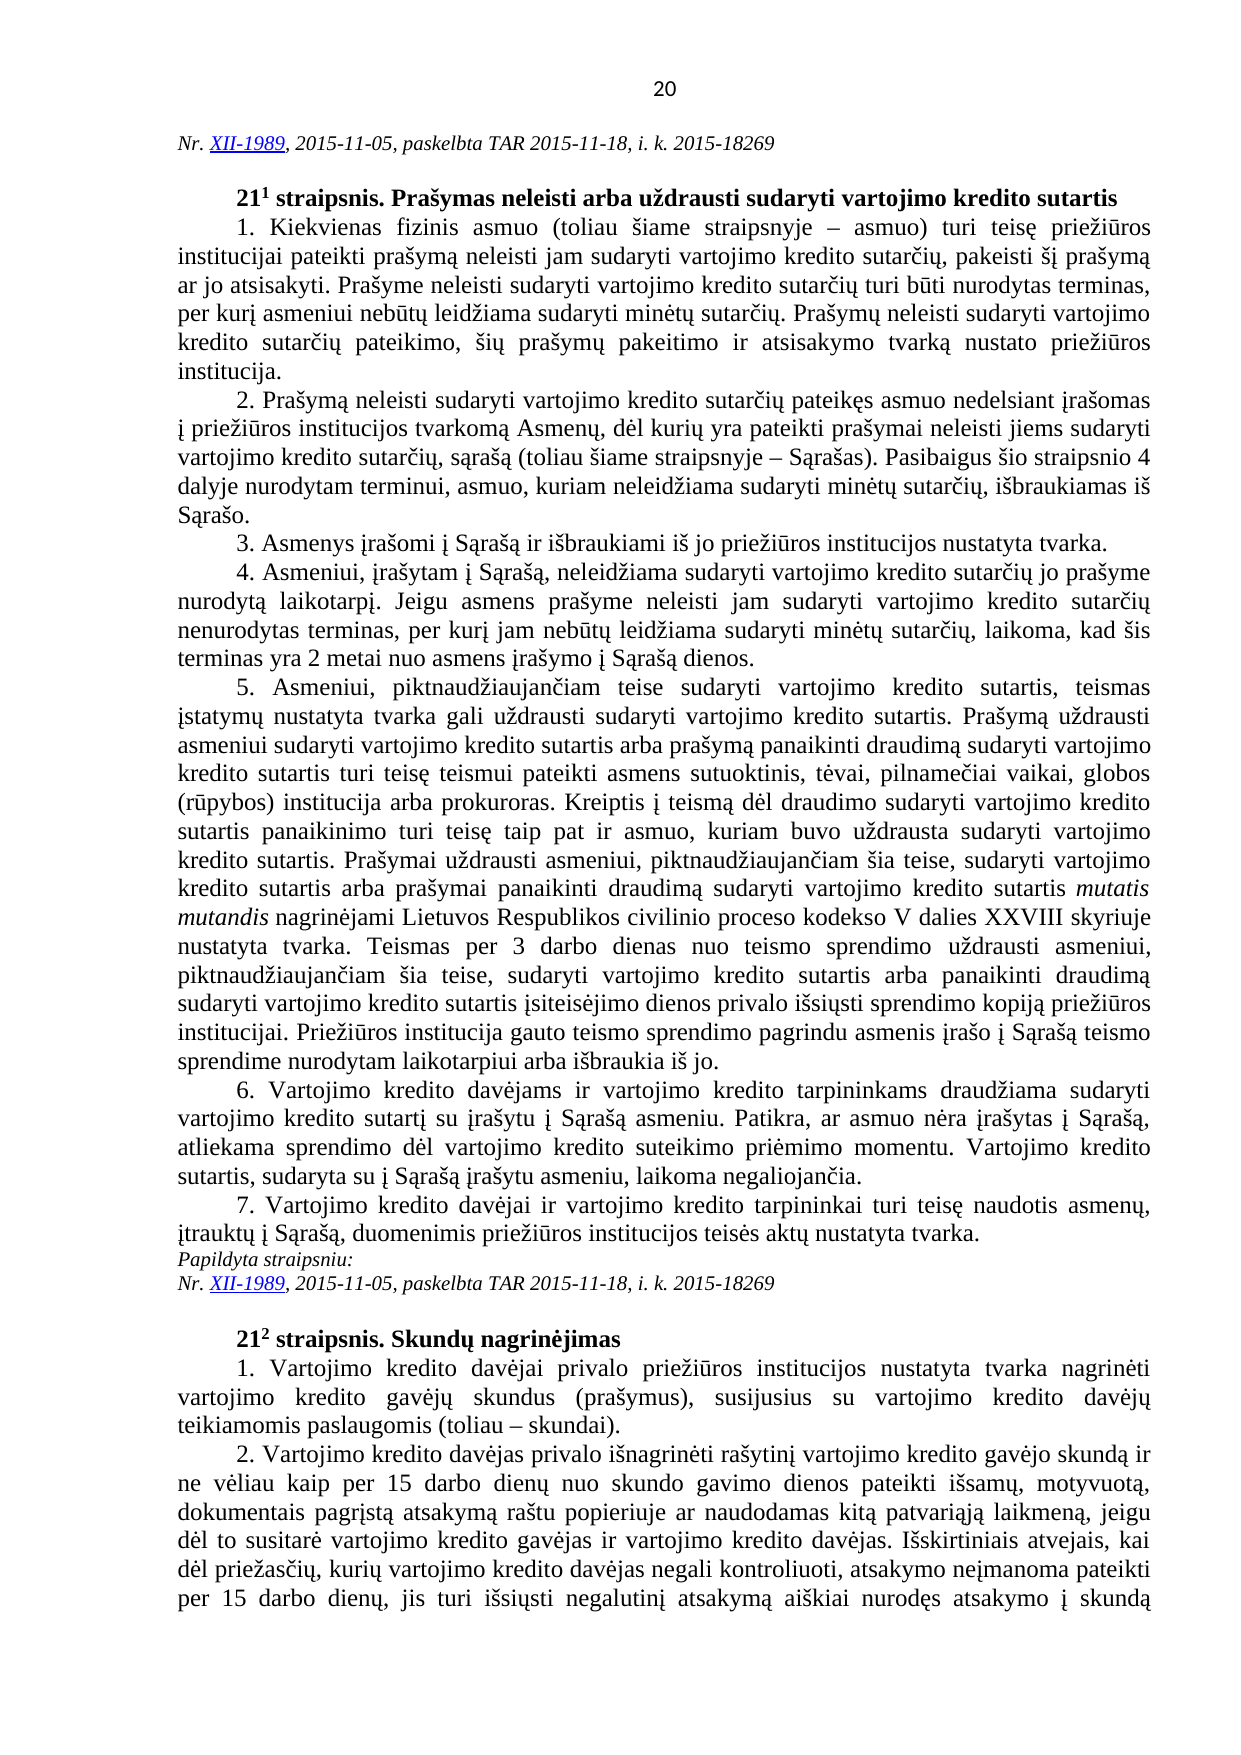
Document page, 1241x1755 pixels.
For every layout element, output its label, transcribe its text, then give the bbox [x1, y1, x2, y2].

text Nr. XII-1989, 2015-11-05, paskelbta TAR 2015-11-18, i. k. 2015-18269 [177, 1271, 1152, 1295]
text 211 straipsnis. Prašymas neleisti arba uždrausti sudaryti vartojimo kredito sutartis [177, 183, 1152, 212]
text 1. Vartojimo kredito davėjai privalo priežiūros institucijos nustatyta tvarka nagrinėti vartojimo kredito gavėjų skundus (prašymus), susijusius su vartojimo kredito davėjų teikiamomis paslaugomis (toliau – skundai). [177, 1353, 1152, 1439]
text 7. Vartojimo kredito davėjai ir vartojimo kredito tarpininkai turi teisę naudotis asmenų, įtrauktų į Sąrašą, duomenimis priežiūros institucijos teisės aktų nustatyta tvarka. [177, 1190, 1152, 1247]
text 6. Vartojimo kredito davėjams ir vartojimo kredito tarpininkams draudžiama sudaryti vartojimo kredito sutartį su įrašytu į Sąrašą asmeniu. Patikra, ar asmuo nėra įrašytas į Sąrašą, atliekama sprendimo dėl vartojimo kredito suteikimo priėmimo momentu. Vartojimo kredito sutartis, sudaryta su į Sąrašą įrašytu asmeniu, laikoma negaliojančia. [177, 1075, 1152, 1190]
text Nr. XII-1989, 2015-11-05, paskelbta TAR 2015-11-18, i. k. 2015-18269 [177, 131, 1152, 155]
text 2. Vartojimo kredito davėjas privalo išnagrinėti rašytinį vartojimo kredito gavėjo skundą ir ne vėliau kaip per 15 darbo dienų nuo skundo gavimo dienos pateikti išsamų, motyvuotą, dokumentais pagrįstą atsakymą raštu popieriuje ar naudodamas kitą patvariąją laikmeną, jeigu dėl to susitarė vartojimo kredito gavėjas ir vartojimo kredito davėjas. Išskirtiniais atvejais, kai dėl priežasčių, kurių vartojimo kredito davėjas negali kontroliuoti, atsakymo neįmanoma pateikti per 15 darbo dienų, jis turi išsiųsti negalutinį atsakymą aiškiai nurodęs atsakymo į skundą [177, 1439, 1152, 1612]
text 2. Prašymą neleisti sudaryti vartojimo kredito sutarčių pateikęs asmuo nedelsiant įrašomas į priežiūros institucijos tvarkomą Asmenų, dėl kurių yra pateikti prašymai neleisti jiems sudaryti vartojimo kredito sutarčių, sąrašą (toliau šiame straipsnyje – Sąrašas). Pasibaigus šio straipsnio 4 dalyje nurodytam terminui, asmuo, kuriam neleidžiama sudaryti minėtų sutarčių, išbraukiamas iš Sąrašo. [177, 385, 1152, 528]
text 5. Asmeniui, piktnaudžiaujančiam teise sudaryti vartojimo kredito sutartis, teismas įstatymų nustatyta tvarka gali uždrausti sudaryti vartojimo kredito sutartis. Prašymą uždrausti asmeniui sudaryti vartojimo kredito sutartis arba prašymą panaikinti draudimą sudaryti vartojimo kredito sutartis turi teisę teismui pateikti asmens sutuoktinis, tėvai, pilnamečiai vaikai, globos (rūpybos) institucija arba prokuroras. Kreiptis į teismą dėl draudimo sudaryti vartojimo kredito sutartis panaikinimo turi teisę taip pat ir asmuo, kuriam buvo uždrausta sudaryti vartojimo kredito sutartis. Prašymai uždrausti asmeniui, piktnaudžiaujančiam šia teise, sudaryti vartojimo kredito sutartis arba prašymai panaikinti draudimą sudaryti vartojimo kredito sutartis mutatis mutandis nagrinėjami Lietuvos Respublikos civilinio proceso kodekso V dalies XXVIII skyriuje nustatyta tvarka. Teismas per 3 darbo dienas nuo teismo sprendimo uždrausti asmeniui, piktnaudžiaujančiam šia teise, sudaryti vartojimo kredito sutartis arba panaikinti draudimą sudaryti vartojimo kredito sutartis įsiteisėjimo dienos privalo išsiųsti sprendimo kopiją priežiūros institucijai. Priežiūros institucija gauto teismo sprendimo pagrindu asmenis įrašo į Sąrašą teismo sprendime nurodytam laikotarpiui arba išbraukia iš jo. [177, 672, 1152, 1075]
text 4. Asmeniui, įrašytam į Sąrašą, neleidžiama sudaryti vartojimo kredito sutarčių jo prašyme nurodytą laikotarpį. Jeigu asmens prašyme neleisti jam sudaryti vartojimo kredito sutarčių nenurodytas terminas, per kurį jam nebūtų leidžiama sudaryti minėtų sutarčių, laikoma, kad šis terminas yra 2 metai nuo asmens įrašymo į Sąrašą dienos. [177, 557, 1152, 672]
text 3. Asmenys įrašomi į Sąrašą ir išbraukiami iš jo priežiūros institucijos nustatyta tvarka. [177, 528, 1152, 557]
text 1. Kiekvienas fizinis asmuo (toliau šiame straipsnyje – asmuo) turi teisę priežiūros institucijai pateikti prašymą neleisti jam sudaryti vartojimo kredito sutarčių, pakeisti šį prašymą ar jo atsisakyti. Prašyme neleisti sudaryti vartojimo kredito sutarčių turi būti nurodytas terminas, per kurį asmeniui nebūtų leidžiama sudaryti minėtų sutarčių. Prašymų neleisti sudaryti vartojimo kredito sutarčių pateikimo, šių prašymų pakeitimo ir atsisakymo tvarką nustato priežiūros institucija. [177, 212, 1152, 385]
text Papildyta straipsniu: [177, 1247, 1152, 1271]
text 212 straipsnis. Skundų nagrinėjimas [177, 1324, 1152, 1353]
